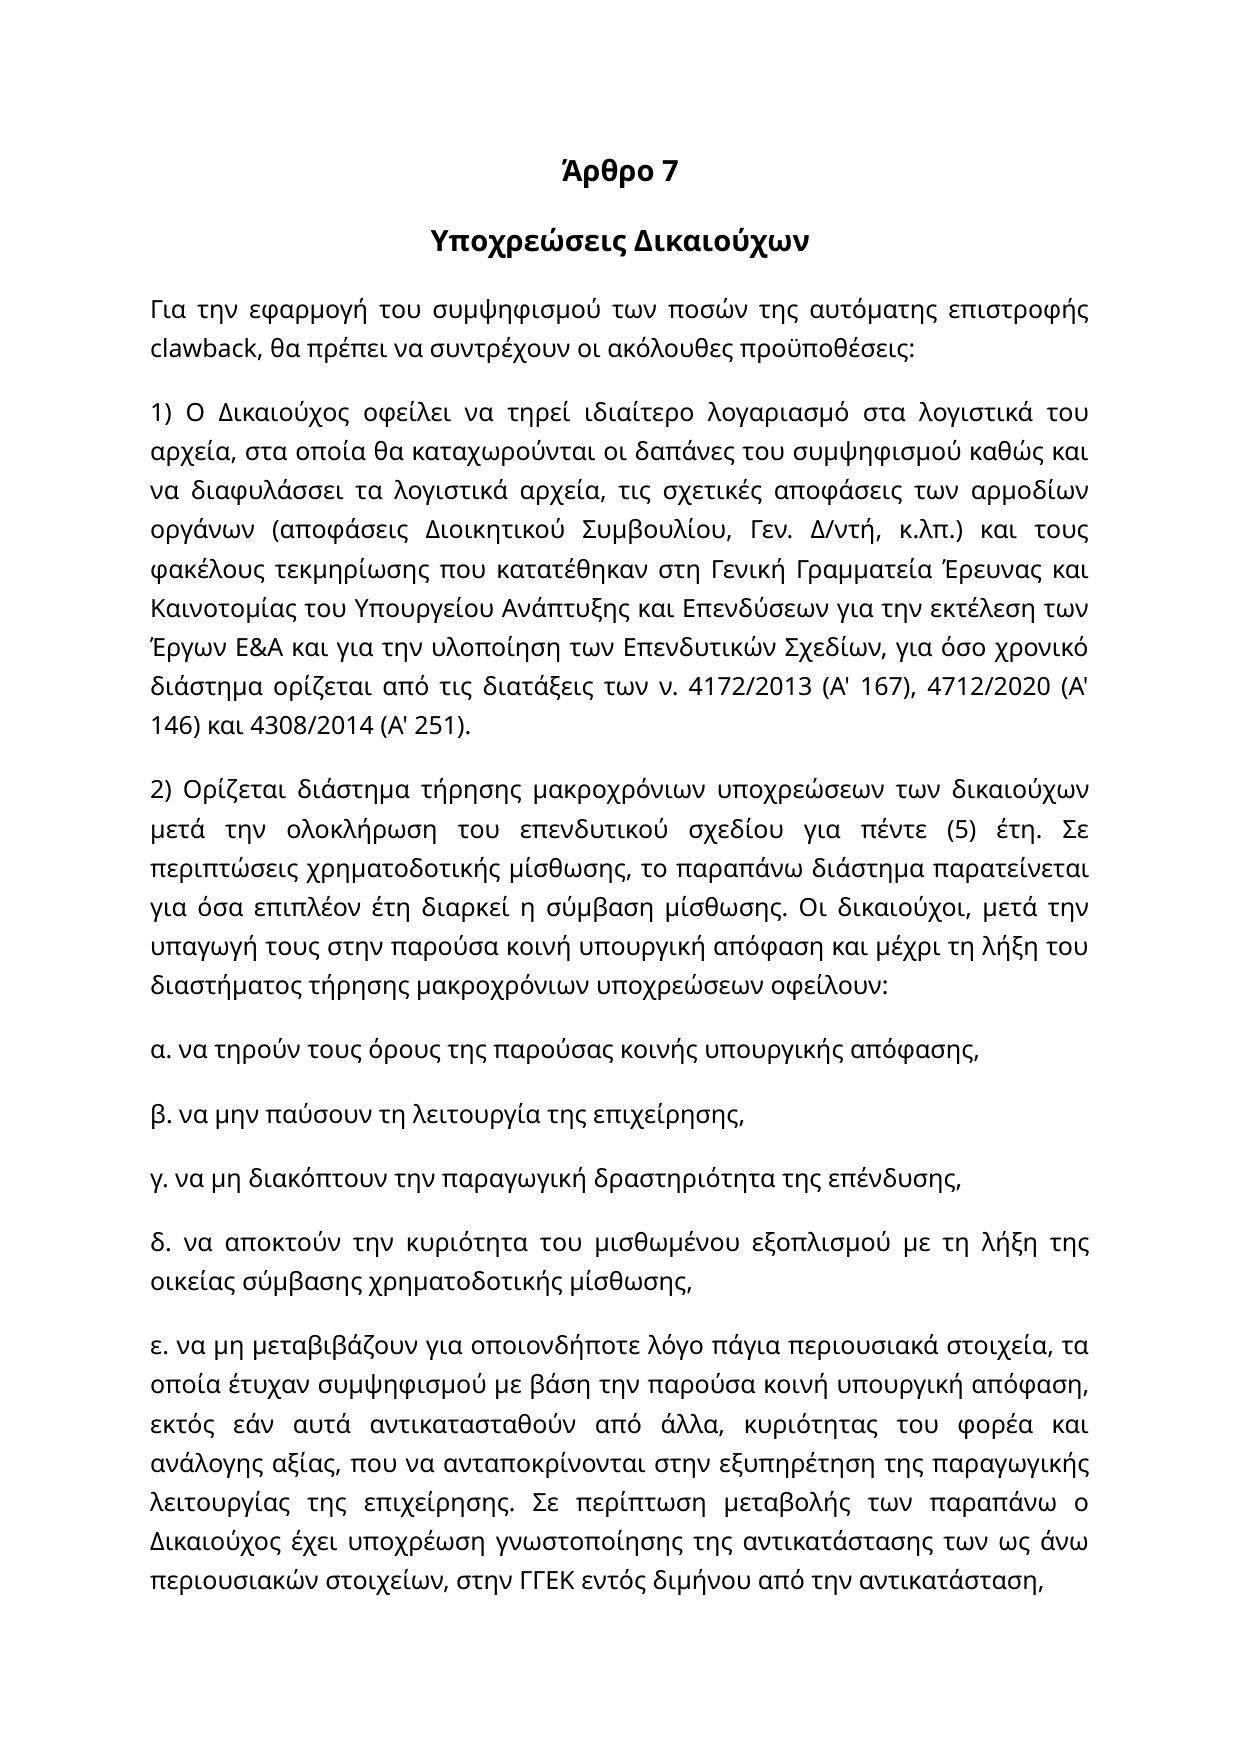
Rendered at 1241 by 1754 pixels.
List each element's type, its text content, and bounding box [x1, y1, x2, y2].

text 1) Ο Δικαιούχος οφείλει να τηρεί ιδιαίτερο λογαριασμό στα λογιστικά του αρχεία, στα οποία θα καταχωρούνται οι δαπάνες του συμψηφισμού καθώς και να διαφυλάσσει τα λογιστικά αρχεία, τις σχετικές αποφάσεις των αρμοδίων οργάνων (αποφάσεις Διοικητικού Συμβουλίου, Γεν. Δ/ντή, κ.λπ.) και τους φακέλους τεκμηρίωσης που κατατέθηκαν στη Γενική Γραμματεία Έρευνας και Καινοτομίας του Υπουργείου Ανάπτυξης και Επενδύσεων για την εκτέλεση των Έργων Ε&Α και για την υλοποίηση των Επενδυτικών Σχεδίων, για όσο χρονικό διάστημα ορίζεται από τις διατάξεις των ν. 4172/2013 (Α' 167), 4712/2020 (Α' 146) και 4308/2014 (Α' 251). [150, 394, 1090, 742]
text β. να μην παύσουν τη λειτουργία της επιχείρησης, [150, 1096, 1090, 1130]
text Για την εφαρμογή του συμψηφισμού των ποσών της αυτόματης επιστροφής clawback, θα πρέπει να συντρέχουν οι ακόλουθες προϋποθέσεις: [150, 291, 1090, 364]
text 2) Ορίζεται διάστημα τήρησης μακροχρόνιων υποχρεώσεων των δικαιούχων μετά την ολοκλήρωση του επενδυτικού σχεδίου για πέντε (5) έτη. Σε περιπτώσεις χρηματοδοτικής μίσθωσης, το παραπάνω διάστημα παρατείνεται για όσα επιπλέον έτη διαρκεί η σύμβαση μίσθωσης. Οι δικαιούχοι, μετά την υπαγωγή τους στην παρούσα κοινή υπουργική απόφαση και μέχρι τη λήξη του διαστήματος τήρησης μακροχρόνιων υποχρεώσεων οφείλουν: [150, 772, 1090, 1002]
text γ. να μη διακόπτουν την παραγωγική δραστηριότητα της επένδυσης, [150, 1160, 1090, 1194]
subtitle Άρθρο 7 [150, 150, 1090, 190]
text ε. να μη μεταβιβάζουν για οποιονδήποτε λόγο πάγια περιουσιακά στοιχεία, τα οποία έτυχαν συμψηφισμού με βάση την παρούσα κοινή υπουργική απόφαση, εκτός εάν αυτά αντικατασταθούν από άλλα, κυριότητας του φορέα και ανάλογης αξίας, που να ανταποκρίνονται στην εξυπηρέτηση της παραγωγικής λειτουργίας της επιχείρησης. Σε περίπτωση μεταβολής των παραπάνω ο Δικαιούχος έχει υποχρέωση γνωστοποίησης της αντικατάστασης των ως άνω περιουσιακών στοιχείων, στην ΓΓΕΚ εντός διμήνου από την αντικατάσταση, [150, 1328, 1090, 1597]
subtitle Υποχρεώσεις Δικαιούχων [150, 221, 1090, 260]
text α. να τηρούν τους όρους της παρούσας κοινής υπουργικής απόφασης, [150, 1032, 1090, 1066]
text δ. να αποκτούν την κυριότητα του μισθωμένου εξοπλισμού με τη λήξη της οικείας σύμβασης χρηματοδοτικής μίσθωσης, [150, 1224, 1090, 1298]
